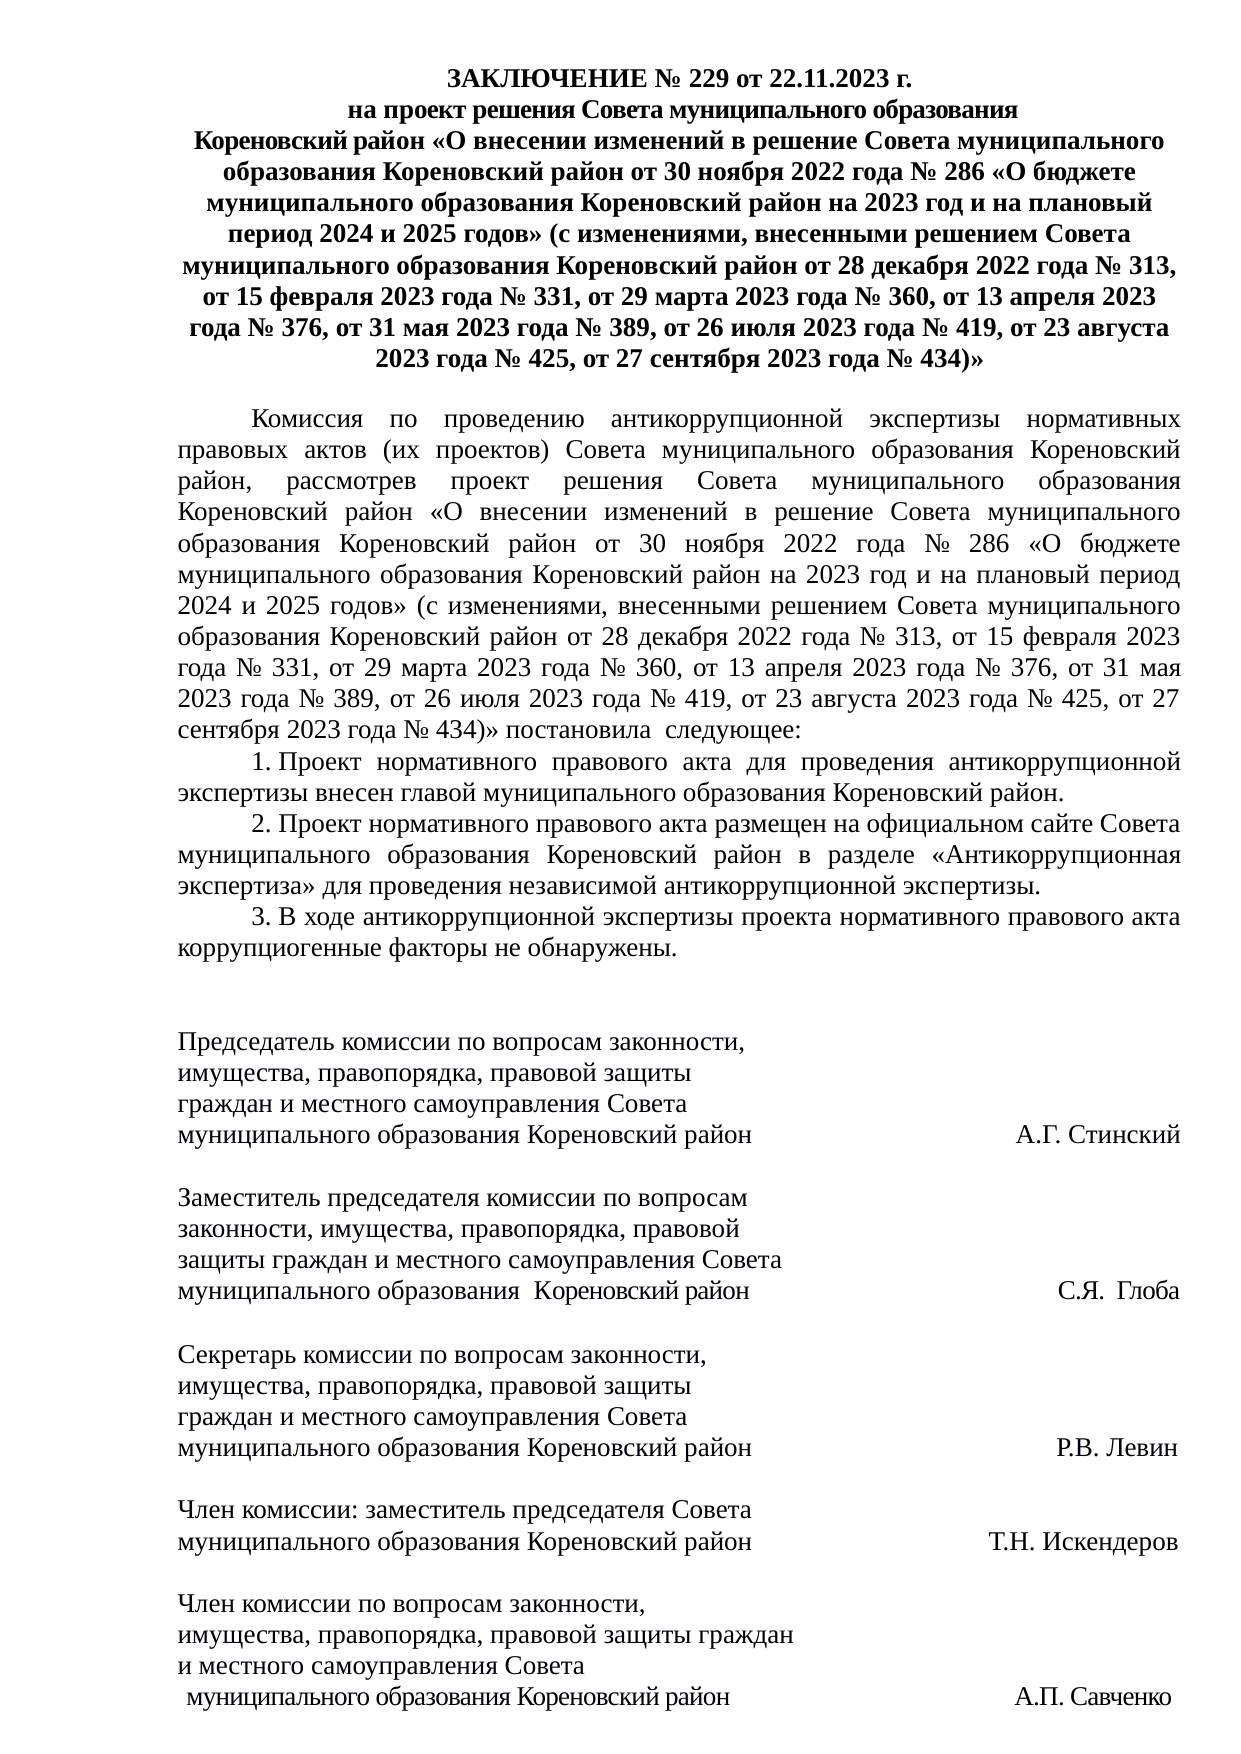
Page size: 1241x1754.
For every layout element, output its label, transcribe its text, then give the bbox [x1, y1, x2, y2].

text имущества, правопорядка, правовой защиты [177, 1369, 1182, 1400]
text Секретарь комиссии по вопросам законности, [177, 1338, 1182, 1369]
text граждан и местного самоуправления Совета [177, 1087, 1182, 1118]
text Член комиссии по вопросам законности, [177, 1587, 1182, 1618]
text и местного самоуправления Совета [177, 1649, 1182, 1680]
text ЗАКЛЮЧЕНИЕ № 229 от 22.11.2023 г. [177, 62, 1182, 93]
text Член комиссии: заместитель председателя Совета [177, 1493, 1182, 1524]
text законности, имущества, правопорядка, правовой [177, 1212, 1182, 1243]
text Заместитель председателя комиссии по вопросам [177, 1181, 1182, 1212]
text на проект решения Совета муниципального образования [177, 93, 1182, 124]
text граждан и местного самоуправления Совета [177, 1400, 1182, 1431]
text имущества, правопорядка, правовой защиты [177, 1056, 1182, 1087]
text муниципального образования Кореновский район А.П. Савченко [177, 1680, 1182, 1711]
text Комиссия по проведению антикоррупционной экспертизы нормативных правовых актов (их проектов) Совета муниципального образования Кореновский район, рассмотрев проект решения Совета муниципального образования Кореновский район «О внесении изменений в решение Совета муниципального образования Кореновский район от 30 ноября 2022 года № 286 «О бюджете муниципального образования Кореновский район на 2023 год и на плановый период 2024 и 2025 годов» (с изменениями, внесенными решением Совета муниципального образования Кореновский район от 28 декабря 2022 года № 313, от 15 февраля 2023 года № 331, от 29 марта 2023 года № 360, от 13 апреля 2023 года № 376, от 31 мая 2023 года № 389, от 26 июля 2023 года № 419, от 23 августа 2023 года № 425, от 27 сентября 2023 года № 434)» постановила следующее: [177, 402, 1182, 745]
text защиты граждан и местного самоуправления Совета [177, 1243, 1182, 1274]
text имущества, правопорядка, правовой защиты граждан [177, 1618, 1182, 1649]
text 1. Проект нормативного правового акта для проведения антикоррупционной экспертизы внесен главой муниципального образования Кореновский район. [177, 745, 1182, 807]
text Председатель комиссии по вопросам законности, [177, 1025, 1182, 1056]
text муниципального образования Кореновский район Т.Н. Искендеров [177, 1524, 1182, 1556]
text муниципального образования Кореновский район Р.В. Левин [177, 1431, 1182, 1462]
text 3. В ходе антикоррупционной экспертизы проекта нормативного правового акта коррупциогенные факторы не обнаружены. [177, 900, 1182, 963]
text муниципального образования Кореновский район С.Я. Глоба [177, 1274, 1182, 1305]
text муниципального образования Кореновский район А.Г. Стинский [177, 1118, 1182, 1149]
text Кореновский район «О внесении изменений в решение Совета муниципального образования Кореновский район от 30 ноября 2022 года № 286 «О бюджете муниципального образования Кореновский район на 2023 год и на плановый период 2024 и 2025 годов» (с изменениями, внесенными решением Совета муниципального образования Кореновский район от 28 декабря 2022 года № 313, от 15 февраля 2023 года № 331, от 29 марта 2023 года № 360, от 13 апреля 2023 года № 376, от 31 мая 2023 года № 389, от 26 июля 2023 года № 419, от 23 августа 2023 года № 425, от 27 сентября 2023 года № 434)» [177, 124, 1182, 373]
text 2. Проект нормативного правового акта размещен на официальном сайте Совета муниципального образования Кореновский район в разделе «Антикоррупционная экспертиза» для проведения независимой антикоррупционной экспертизы. [177, 807, 1182, 900]
